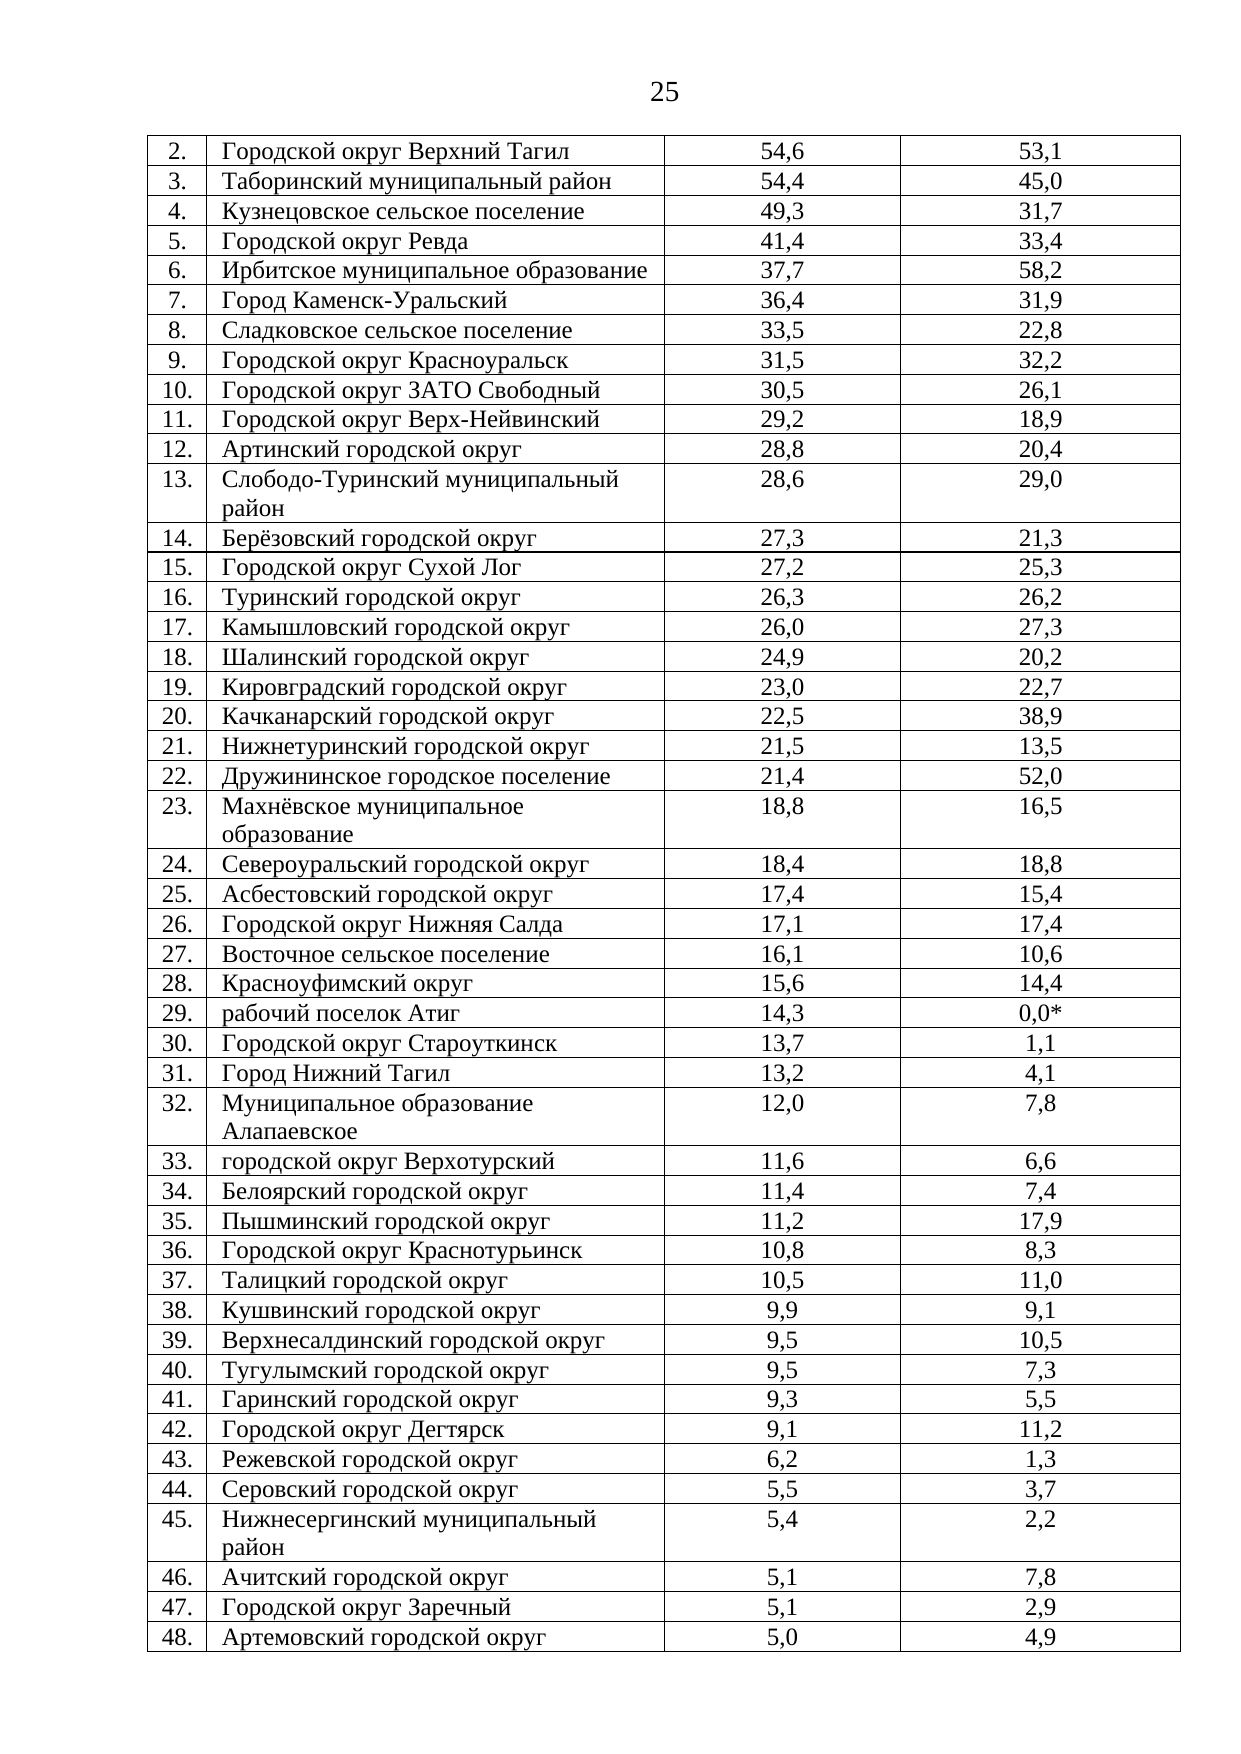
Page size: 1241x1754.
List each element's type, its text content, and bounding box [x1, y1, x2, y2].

table_cell 15,4 [901, 879, 1180, 908]
table_cell Городской округ Красноуральск [207, 345, 664, 374]
table_cell 22,7 [901, 672, 1180, 700]
table_cell Слободо-Туринский муниципальный район [207, 464, 664, 522]
table_cell 0,0* [901, 998, 1180, 1027]
table_cell 40. [148, 1355, 206, 1383]
table_cell 53,1 [901, 136, 1180, 165]
table_cell Городской округ Краснотурьинск [207, 1236, 664, 1264]
table_cell 2. [148, 136, 206, 165]
table_cell 38,9 [901, 701, 1180, 730]
table_cell 18,8 [665, 791, 900, 848]
table_cell 36,4 [665, 285, 900, 314]
table_cell Артинский городской округ [207, 434, 664, 463]
table_cell 10,5 [665, 1265, 900, 1294]
table_cell Городской округ Верхний Тагил [207, 136, 664, 165]
table_cell 17. [148, 612, 206, 641]
table_cell Талицкий городской округ [207, 1265, 664, 1294]
table_cell 7,3 [901, 1355, 1180, 1383]
table_cell Городской округ ЗАТО Свободный [207, 375, 664, 403]
table_cell 22. [148, 761, 206, 790]
table_cell Нижнесергинский муниципальный район [207, 1504, 664, 1561]
table_cell 31. [148, 1058, 206, 1087]
table_cell 10,5 [901, 1325, 1180, 1354]
table_cell Городской округ Староуткинск [207, 1028, 664, 1057]
table_cell 16,1 [665, 939, 900, 967]
table_cell 11. [148, 405, 206, 433]
table_cell Таборинский муниципальный район [207, 166, 664, 195]
table_cell 45,0 [901, 166, 1180, 195]
table_cell Верхнесалдинский городской округ [207, 1325, 664, 1354]
table_cell 5. [148, 226, 206, 254]
table_cell 26,1 [901, 375, 1180, 403]
table_cell Кушвинский городской округ [207, 1295, 664, 1324]
table_cell Городской округ Верх-Нейвинский [207, 405, 664, 433]
table_cell 58,2 [901, 256, 1180, 284]
table_cell 17,9 [901, 1206, 1180, 1234]
table_cell 22,5 [665, 701, 900, 730]
table_cell 9,3 [665, 1385, 900, 1413]
table_cell 26,0 [665, 612, 900, 641]
table_cell 31,7 [901, 196, 1180, 225]
table_cell 26,3 [665, 582, 900, 611]
table_cell 23,0 [665, 672, 900, 700]
table_cell 3. [148, 166, 206, 195]
table_cell Город Каменск-Уральский [207, 285, 664, 314]
table_cell 13,7 [665, 1028, 900, 1057]
table_cell Тугулымский городской округ [207, 1355, 664, 1383]
table_cell 5,5 [901, 1385, 1180, 1413]
table_cell 35. [148, 1206, 206, 1234]
table_cell 28,8 [665, 434, 900, 463]
table_cell 33,5 [665, 315, 900, 344]
table_cell Дружининское городское поселение [207, 761, 664, 790]
table_cell 39. [148, 1325, 206, 1354]
table_cell 8. [148, 315, 206, 344]
table_cell Североуральский городской округ [207, 849, 664, 878]
table_cell 7. [148, 285, 206, 314]
table_cell 11,2 [901, 1414, 1180, 1443]
table_cell Камышловский городской округ [207, 612, 664, 641]
table_cell 7,4 [901, 1176, 1180, 1205]
table_cell Городской округ Нижняя Салда [207, 909, 664, 938]
table_cell 37. [148, 1265, 206, 1294]
table_cell 8,3 [901, 1236, 1180, 1264]
table_cell 27,3 [901, 612, 1180, 641]
table_cell Шалинский городской округ [207, 642, 664, 671]
table_cell 47. [148, 1592, 206, 1621]
table_cell 24. [148, 849, 206, 878]
table_cell 12. [148, 434, 206, 463]
table_cell 37,7 [665, 256, 900, 284]
table_cell 42. [148, 1414, 206, 1443]
table_cell 41,4 [665, 226, 900, 254]
table_cell 6,2 [665, 1444, 900, 1473]
table_cell Красноуфимский округ [207, 969, 664, 997]
table_cell 5,1 [665, 1592, 900, 1621]
table_cell Ирбитское муниципальное образование [207, 256, 664, 284]
table_cell 21,3 [901, 523, 1180, 551]
table_cell 54,4 [665, 166, 900, 195]
table_cell 11,4 [665, 1176, 900, 1205]
table_cell 52,0 [901, 761, 1180, 790]
table_cell 48. [148, 1622, 206, 1651]
table_cell Нижнетуринский городской округ [207, 731, 664, 760]
table_cell 36. [148, 1236, 206, 1264]
table_cell 31,5 [665, 345, 900, 374]
table_cell Берёзовский городской округ [207, 523, 664, 551]
table_cell Режевской городской округ [207, 1444, 664, 1473]
table_cell Кировградский городской округ [207, 672, 664, 700]
table_cell 18,8 [901, 849, 1180, 878]
table_cell 2,2 [901, 1504, 1180, 1561]
table_cell 17,4 [901, 909, 1180, 938]
table_cell Артемовский городской округ [207, 1622, 664, 1651]
table_cell 27. [148, 939, 206, 967]
table_cell Махнёвское муниципальное образование [207, 791, 664, 848]
table_cell 44. [148, 1474, 206, 1503]
table_cell 17,4 [665, 879, 900, 908]
table_cell 45. [148, 1504, 206, 1561]
table_cell 20. [148, 701, 206, 730]
table_cell 15. [148, 553, 206, 581]
table_cell 25. [148, 879, 206, 908]
table_cell Городской округ Заречный [207, 1592, 664, 1621]
table_cell 54,6 [665, 136, 900, 165]
table_cell 5,4 [665, 1504, 900, 1561]
table_cell Сладковское сельское поселение [207, 315, 664, 344]
table_cell 19. [148, 672, 206, 700]
table_cell 10,8 [665, 1236, 900, 1264]
table_cell 9,1 [665, 1414, 900, 1443]
table_cell 5,0 [665, 1622, 900, 1651]
table_cell 11,2 [665, 1206, 900, 1234]
table_cell 32. [148, 1088, 206, 1145]
table_cell 13,2 [665, 1058, 900, 1087]
table_cell 30,5 [665, 375, 900, 403]
table_cell Ачитский городской округ [207, 1562, 664, 1591]
table_cell 13. [148, 464, 206, 522]
table_cell 30. [148, 1028, 206, 1057]
table_cell 46. [148, 1562, 206, 1591]
table_cell 14,3 [665, 998, 900, 1027]
table_cell 2,9 [901, 1592, 1180, 1621]
table_cell 41. [148, 1385, 206, 1413]
table_cell Пышминский городской округ [207, 1206, 664, 1234]
table_cell 15,6 [665, 969, 900, 997]
table_cell 27,3 [665, 523, 900, 551]
table_cell 32,2 [901, 345, 1180, 374]
table_cell Восточное сельское поселение [207, 939, 664, 967]
table_cell Гаринский городской округ [207, 1385, 664, 1413]
table_cell 21,5 [665, 731, 900, 760]
table_cell 25,3 [901, 553, 1180, 581]
table_cell Туринский городской округ [207, 582, 664, 611]
table_cell Городской округ Дегтярск [207, 1414, 664, 1443]
table_cell 9,1 [901, 1295, 1180, 1324]
table_cell 33. [148, 1146, 206, 1175]
table_cell 29,0 [901, 464, 1180, 522]
table_cell Городской округ Ревда [207, 226, 664, 254]
table_cell 4,9 [901, 1622, 1180, 1651]
table_cell 5,1 [665, 1562, 900, 1591]
table_cell 43. [148, 1444, 206, 1473]
table_cell 13,5 [901, 731, 1180, 760]
table_cell 1,1 [901, 1028, 1180, 1057]
table_cell 14. [148, 523, 206, 551]
table_cell 14,4 [901, 969, 1180, 997]
table_cell 4. [148, 196, 206, 225]
table_cell 21,4 [665, 761, 900, 790]
table_cell Город Нижний Тагил [207, 1058, 664, 1087]
table_cell 11,0 [901, 1265, 1180, 1294]
table_cell 31,9 [901, 285, 1180, 314]
table_cell Городской округ Сухой Лог [207, 553, 664, 581]
table_cell 38. [148, 1295, 206, 1324]
table_cell 9,9 [665, 1295, 900, 1324]
table_cell 9,5 [665, 1355, 900, 1383]
table_cell Муниципальное образование Алапаевское [207, 1088, 664, 1145]
table_cell Асбестовский городской округ [207, 879, 664, 908]
table_cell Белоярский городской округ [207, 1176, 664, 1205]
table_cell 11,6 [665, 1146, 900, 1175]
table_cell 3,7 [901, 1474, 1180, 1503]
table_cell 16,5 [901, 791, 1180, 848]
table_cell 18,4 [665, 849, 900, 878]
table_cell 23. [148, 791, 206, 848]
table_cell 29. [148, 998, 206, 1027]
table_cell 20,4 [901, 434, 1180, 463]
table_cell 16. [148, 582, 206, 611]
table_cell 7,8 [901, 1562, 1180, 1591]
table_cell 10. [148, 375, 206, 403]
table_cell 27,2 [665, 553, 900, 581]
table_cell Серовский городской округ [207, 1474, 664, 1503]
table_cell 12,0 [665, 1088, 900, 1145]
table_cell 18. [148, 642, 206, 671]
table_cell 24,9 [665, 642, 900, 671]
table_cell 9. [148, 345, 206, 374]
table_cell 29,2 [665, 405, 900, 433]
table_cell 17,1 [665, 909, 900, 938]
table_cell 26,2 [901, 582, 1180, 611]
table_cell 5,5 [665, 1474, 900, 1503]
table_cell 6. [148, 256, 206, 284]
table_cell 18,9 [901, 405, 1180, 433]
table_cell Качканарский городской округ [207, 701, 664, 730]
table_cell 28. [148, 969, 206, 997]
table_cell 6,6 [901, 1146, 1180, 1175]
table_cell 22,8 [901, 315, 1180, 344]
table_cell 34. [148, 1176, 206, 1205]
table_cell 21. [148, 731, 206, 760]
table_cell 26. [148, 909, 206, 938]
table_cell 7,8 [901, 1088, 1180, 1145]
table_cell 4,1 [901, 1058, 1180, 1087]
table_cell городской округ Верхотурский [207, 1146, 664, 1175]
table_cell рабочий поселок Атиг [207, 998, 664, 1027]
table_cell 10,6 [901, 939, 1180, 967]
table_cell 9,5 [665, 1325, 900, 1354]
table_cell 20,2 [901, 642, 1180, 671]
table_cell 28,6 [665, 464, 900, 522]
table_cell Кузнецовское сельское поселение [207, 196, 664, 225]
table_cell 1,3 [901, 1444, 1180, 1473]
table_cell 49,3 [665, 196, 900, 225]
table_cell 33,4 [901, 226, 1180, 254]
